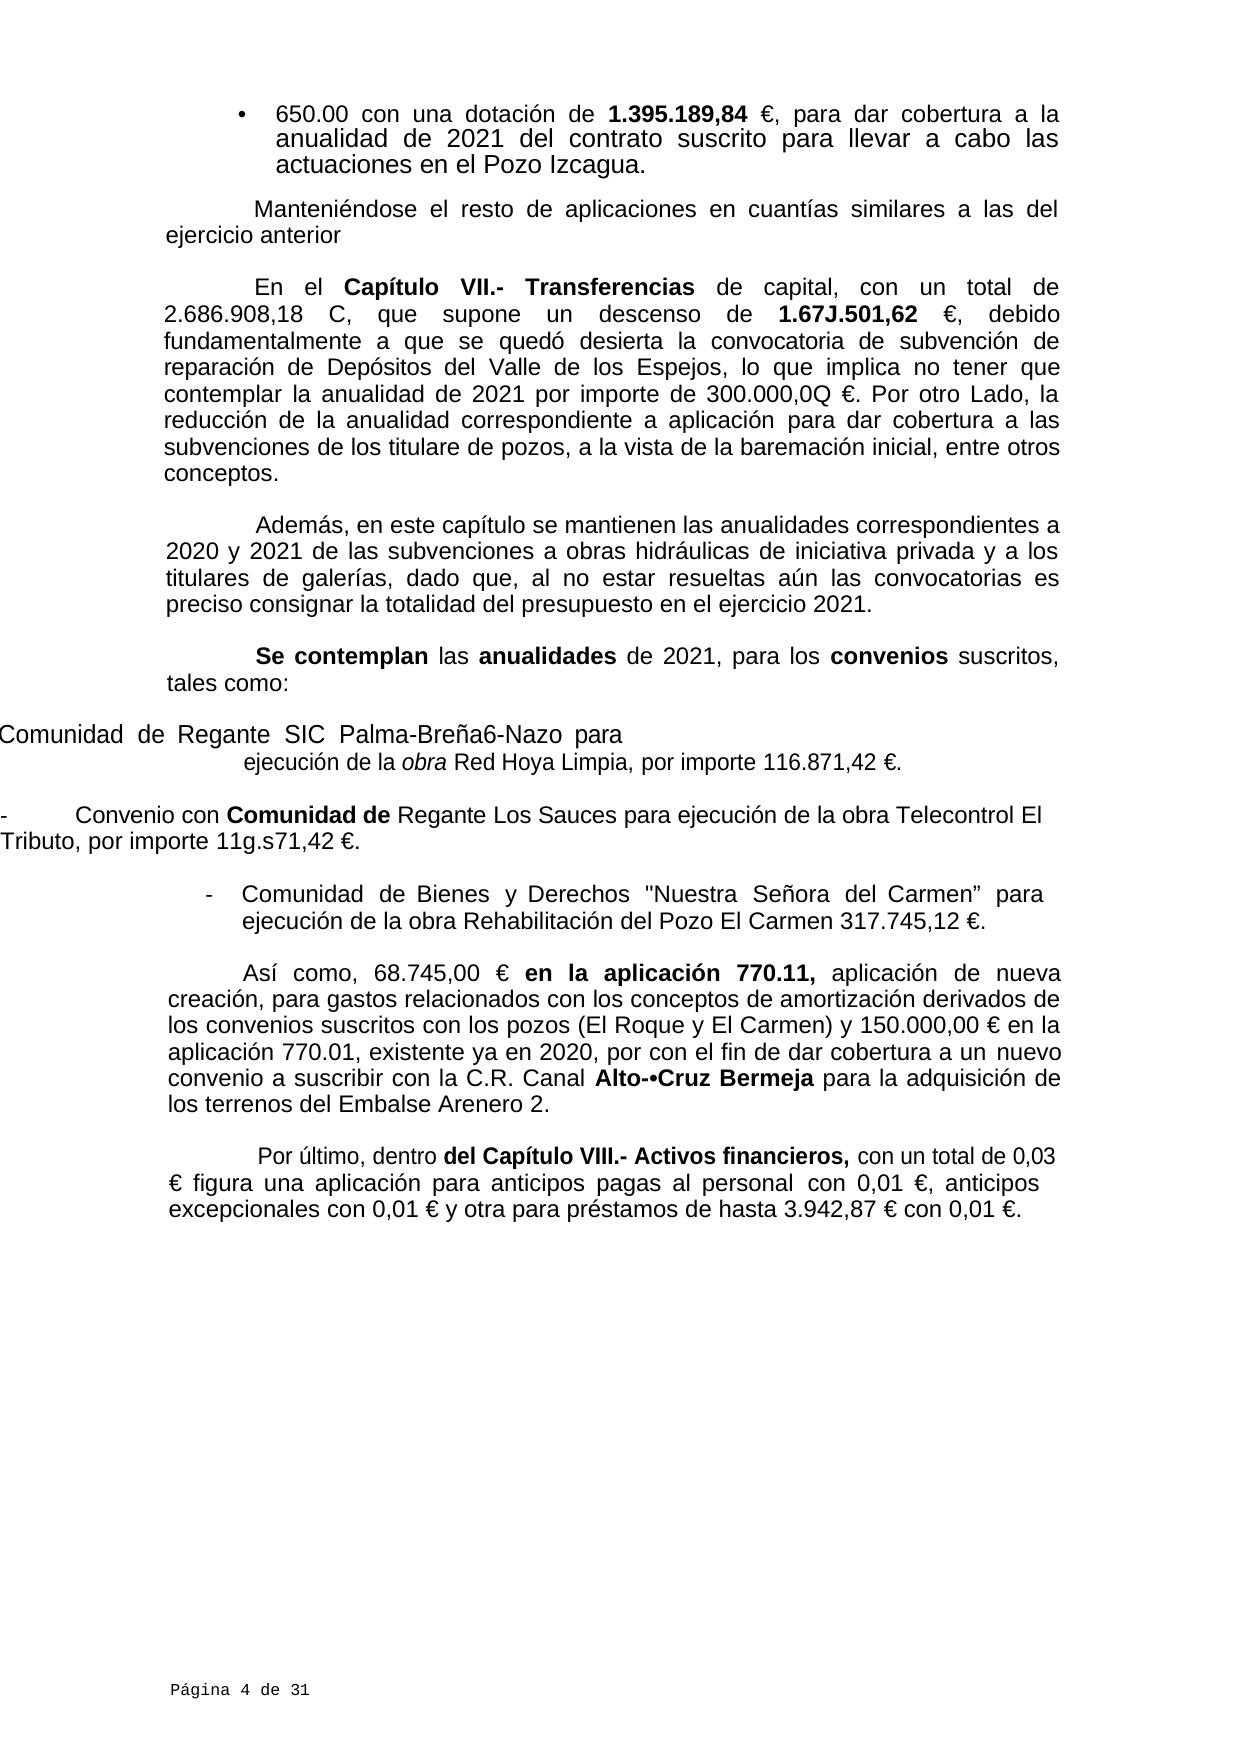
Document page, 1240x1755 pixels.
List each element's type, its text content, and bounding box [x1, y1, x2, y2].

subtitle € figura una aplicación para anticipos pagas al personal con 0,01 €, anticipos excepcionales con 0,01 € y otra para préstamos de hasta 3.942,87 € con 0,01 €. [168, 1171, 1080, 1223]
text Se contemplan las anualidades de 2021, para los convenios suscritos, tales como: [167, 643, 1059, 697]
text Además, en este capítulo se mantienen las anualidades correspondientes a 2020 y 2021 de las subvenciones a obras hidráulicas de iniciativa privada y a los titulares de galerías, dado que, al no estar resueltas aún las convocatorias es preciso consignar la totalidad del presupuesto en el ejercicio 2021. [166, 512, 1060, 617]
list Convenio con Comunidad de Regante Los Sauces para ejecución de la obra Telecontrol El Tributo, por importe 11g.s71,42 €. [0, 802, 1059, 855]
text Por último, dentro del Capítulo VIII.- Activos financieros, con un total de 0,03 [257, 1143, 1233, 1170]
text Página 4 de 31 [170, 1681, 1233, 1700]
text Manteniéndose el resto de aplicaciones en cuantías similares a las del ejercicio anterior [165, 196, 1059, 249]
text En el Capítulo VII.- Transferencias de capital, con un total de 2.686.908,18 C, que supone un descenso de 1.67J.501,62 €, debido fundamentalmente a que se quedó desierta la convocatoria de subvención de reparación de Depósitos del Valle de los Espejos, lo que implica no tener que contemplar la anualidad de 2021 por importe de 300.000,0Q €. Por otro Lado, la reducción de la anualidad correspondiente a aplicación para dar cobertura a las subvenciones de los titulare de pozos, a la vista de la baremación inicial, entre otros conceptos. [163, 274, 1060, 487]
list 650.00 con una dotación de 1.395.189,84 €, para dar cobertura a la anualidad de 2021 del contrato suscrito para llevar a cabo las actuaciones en el Pozo Izcagua. [238, 103, 1059, 179]
list Comunidad de Bienes y Derechos "Nuestra Señora del Carmen” para ejecución de la obra Rehabilitación del Pozo El Carmen 317.745,12 €. [205, 882, 1061, 934]
text Así como, 68.745,00 € en la aplicación 770.11, aplicación de nueva creación, para gastos relacionados con los conceptos de amortización derivados de los convenios suscritos con los pozos (El Roque y El Carmen) y 150.000,00 € en la aplicación 770.01, existente ya en 2020, por con el fin de dar cobertura a un nuevo convenio a suscribir con la C.R. Canal Alto-•Cruz Bermeja para la adquisición de los terrenos del Embalse Arenero 2. [168, 960, 1062, 1118]
text ejecución de la obra Red Hoya Limpia, por importe 116.871,42 €. [34, 749, 1111, 776]
list Convenio con Comunidad de Regante SIC Palma-Breña6-Nazo para [0, 720, 1233, 749]
